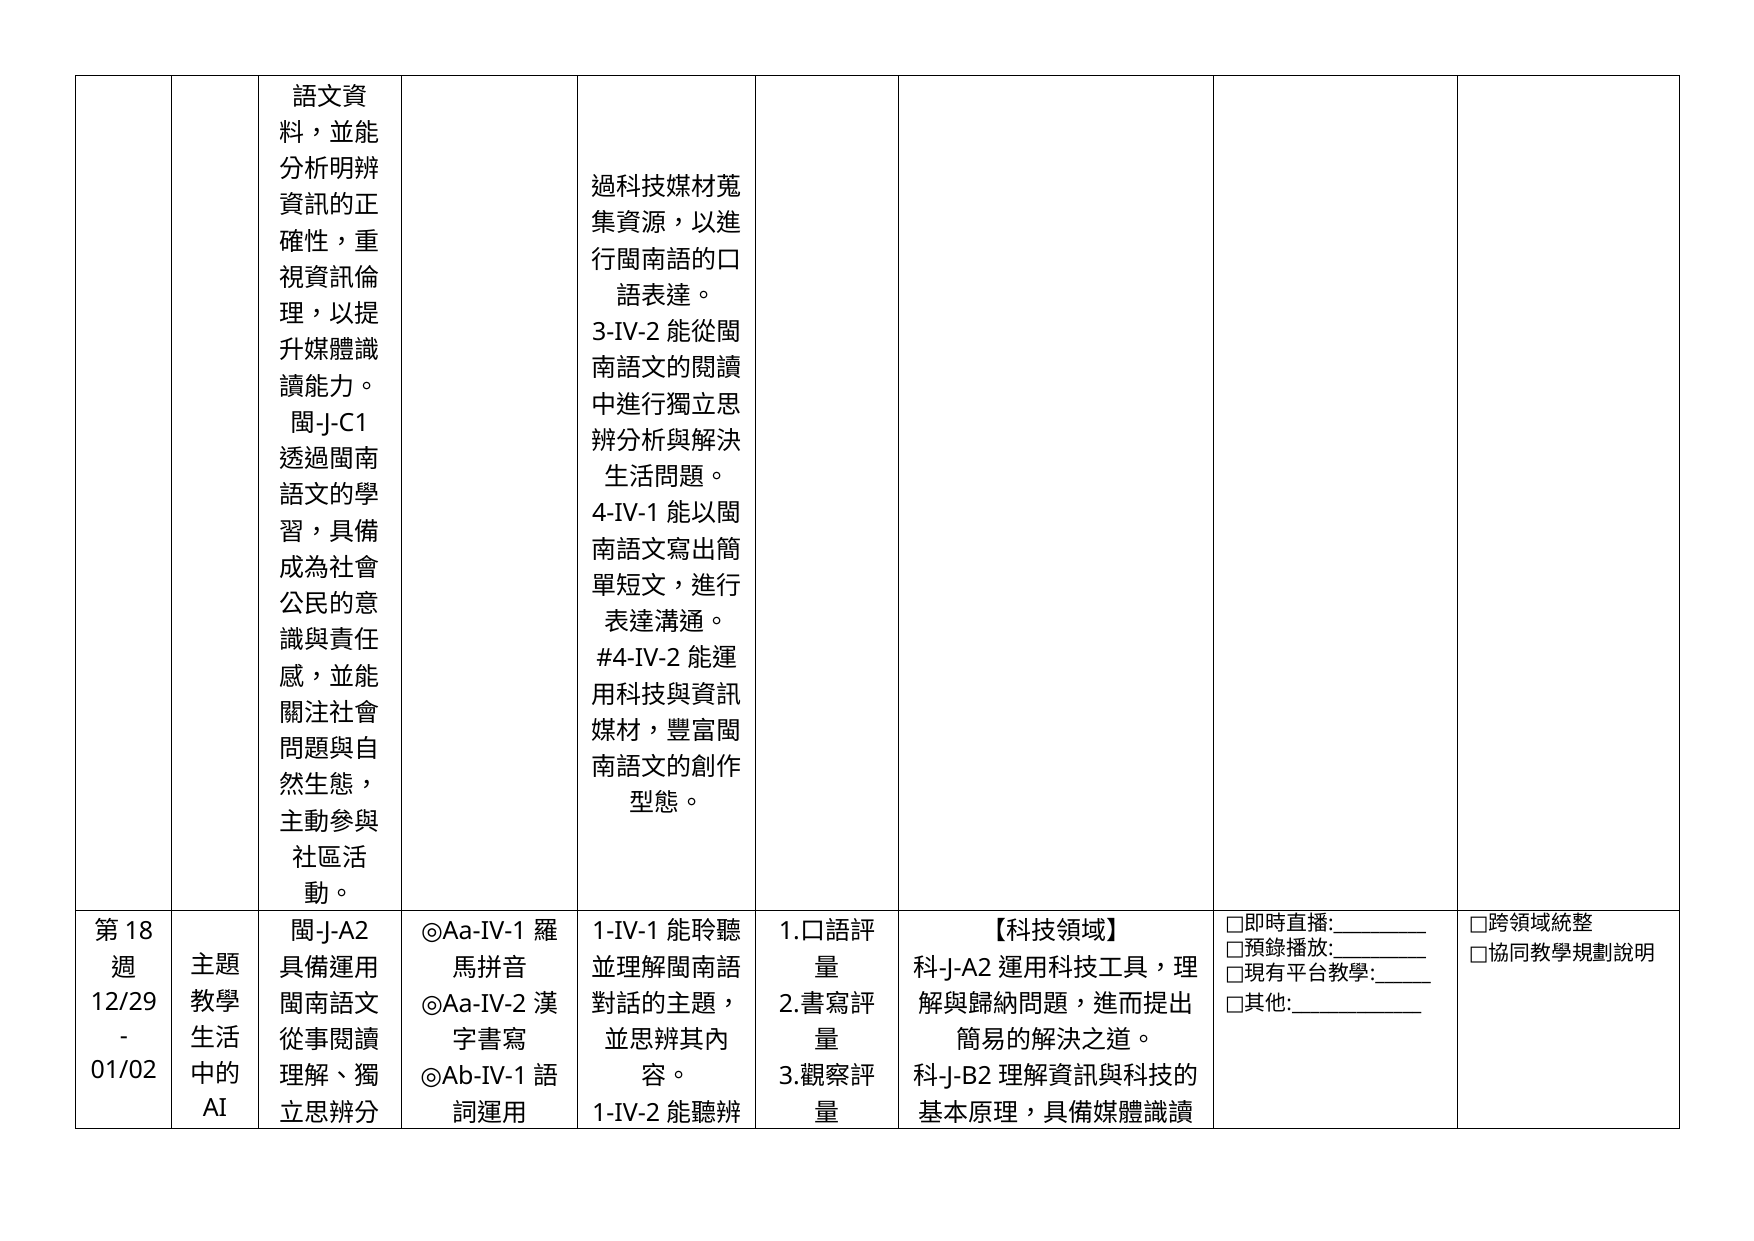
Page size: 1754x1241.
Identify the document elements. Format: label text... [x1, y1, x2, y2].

table_cell [1458, 76, 1679, 910]
table_cell 過科技媒材蒐集資源，以進行閩南語的口語表達。 3-IV-2 能從閩南語文的閱讀中進行獨立思辨分析與解決生活問題。 4-IV-1 能以閩南語文寫出簡單短文，進行表達溝通。 #4-IV-2 能運用科技與資訊媒材，豐富閩南語文的創作型態。 [578, 76, 755, 910]
table_cell [756, 76, 898, 910]
table_cell 主題教學 生活中的AI [172, 911, 258, 1128]
table_cell 語文資料，並能分析明辨資訊的正確性，重視資訊倫理，以提升媒體識讀能力。 閩-J-C1 透過閩南語文的學習，具備成為社會公民的意識與責任感，並能關注社會問題與自然生態，主動參與社區活動。 [259, 76, 401, 910]
table_cell □跨領域統整 □協同教學規劃說明 [1458, 911, 1679, 1128]
table_cell 閩-J-A2 具備運用閩南語文從事閱讀理解、獨立思辨分 [259, 911, 401, 1128]
table_cell 1.口語評量 2.書寫評量 3.觀察評量 [756, 911, 898, 1128]
table_cell [76, 76, 171, 910]
table_cell 【科技領域】 科-J-A2 運用科技工具，理解與歸納問題，進而提出簡易的解決之道。 科-J-B2 理解資訊與科技的基本原理，具備媒體識讀 [899, 911, 1213, 1128]
table_cell [1214, 76, 1457, 910]
table_cell [402, 76, 577, 910]
table_cell [172, 76, 258, 910]
table_cell 第18週 12/29-01/02 [76, 911, 171, 1128]
table_cell [899, 76, 1213, 910]
table_cell □即時直播:__________ □預錄播放:__________ □現有平台教學:______ □其他:______________ [1214, 911, 1457, 1128]
table_cell ◎Aa-IV-1 羅馬拼音 ◎Aa-IV-2 漢字書寫 ◎Ab-IV-1 語詞運用 [402, 911, 577, 1128]
table_cell 1-IV-1 能聆聽並理解閩南語對話的主題，並思辨其內容。 1-IV-2 能聽辨 [578, 911, 755, 1128]
